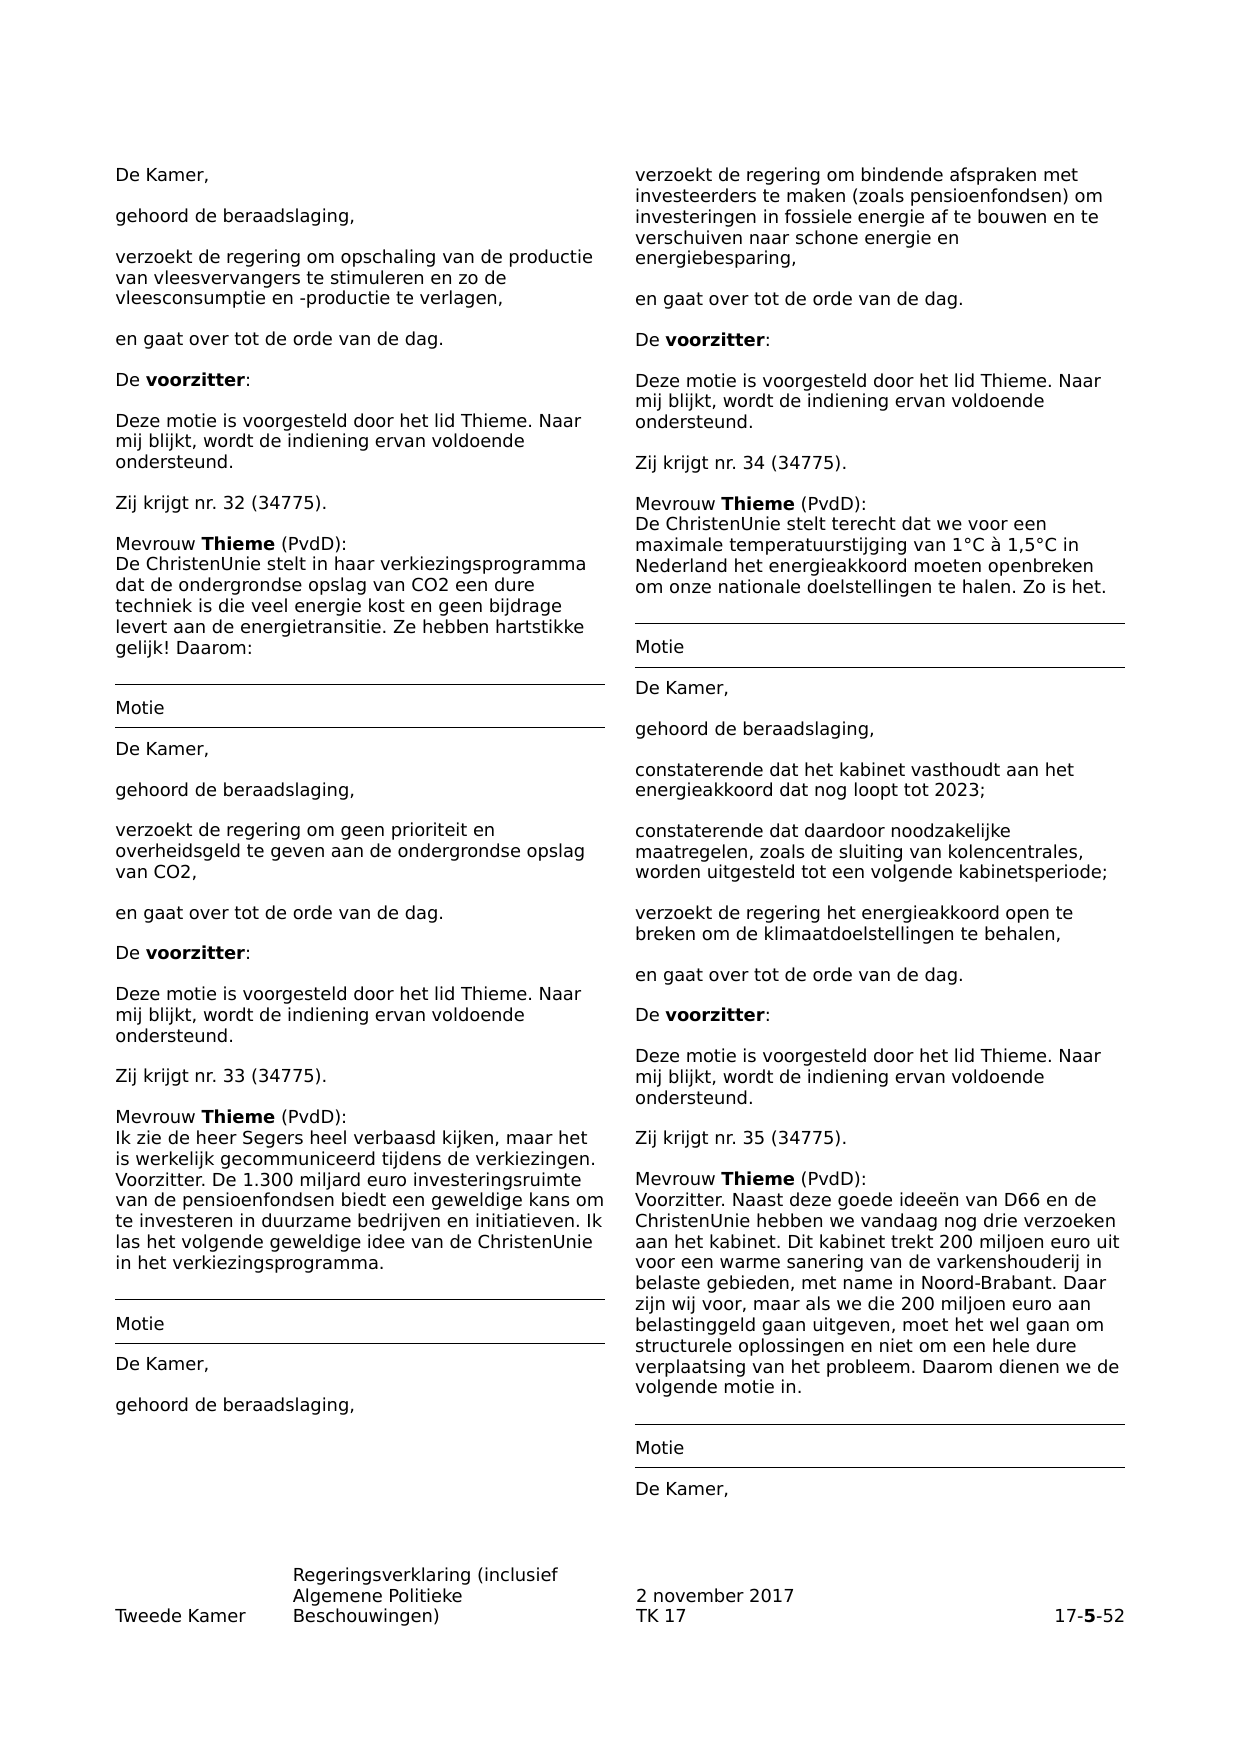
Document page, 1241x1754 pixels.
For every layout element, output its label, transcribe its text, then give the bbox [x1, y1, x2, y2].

text Motie [635, 1438, 1125, 1459]
text Deze motie is voorgesteld door het lid Thieme. Naar mij blijkt, wordt de indiening ervan voldoende ondersteund. [115, 410, 605, 473]
text Deze motie is voorgesteld door het lid Thieme. Naar mij blijkt, wordt de indiening ervan voldoende ondersteund. [115, 984, 605, 1046]
text en gaat over tot de orde van de dag. [115, 902, 605, 923]
text De voorzitter: [115, 370, 605, 390]
text De ChristenUnie stelt terecht dat we voor een maximale temperatuurstijging van 1°C à 1,5°C in Nederland het energieakkoord moeten openbreken om onze nationale doelstellingen te halen. Zo is het. [635, 514, 1125, 597]
text De Kamer, [115, 1354, 605, 1375]
text De voorzitter: [635, 1005, 1125, 1026]
text De ChristenUnie stelt in haar verkiezingsprogramma dat de ondergrondse opslag van CO2 een dure techniek is die veel energie kost en geen bijdrage levert aan de energietransitie. Ze hebben hartstikke gelijk! Daarom: [115, 554, 605, 658]
text constaterende dat het kabinet vasthoudt aan het energieakkoord dat nog loopt tot 2023; [635, 759, 1125, 801]
text gehoord de beraadslaging, [115, 1395, 605, 1416]
text Mevrouw Thieme (PvdD): [115, 1107, 605, 1128]
text De voorzitter: [635, 330, 1125, 350]
text verzoekt de regering om opschaling van de productie van vleesvervangers te stimuleren en zo de vleesconsumptie en -productie te verlagen, [115, 247, 605, 309]
text Motie [635, 637, 1125, 658]
text Zij krijgt nr. 33 (34775). [115, 1066, 605, 1087]
text De Kamer, [635, 1479, 1125, 1499]
text De voorzitter: [115, 943, 605, 964]
text verzoekt de regering om bindende afspraken met investeerders te maken (zoals pensioenfondsen) om investeringen in fossiele energie af te bouwen en te verschuiven naar schone energie en energiebesparing, [635, 165, 1125, 269]
text Deze motie is voorgesteld door het lid Thieme. Naar mij blijkt, wordt de indiening ervan voldoende ondersteund. [635, 370, 1125, 433]
text constaterende dat daardoor noodzakelijke maatregelen, zoals de sluiting van kolencentrales, worden uitgesteld tot een volgende kabinetsperiode; [635, 821, 1125, 883]
text Voorzitter. De 1.300 miljard euro investeringsruimte van de pensioenfondsen biedt een geweldige kans om te investeren in duurzame bedrijven en initiatieven. Ik las het volgende geweldige idee van de ChristenUnie in het verkiezingsprogramma. [115, 1169, 605, 1273]
text en gaat over tot de orde van de dag. [115, 329, 605, 350]
text Mevrouw Thieme (PvdD): [635, 1169, 1125, 1190]
text Motie [115, 1313, 605, 1334]
text De Kamer, [115, 165, 605, 186]
text verzoekt de regering het energieakkoord open te breken om de klimaatdoelstellingen te behalen, [635, 903, 1125, 944]
text Zij krijgt nr. 34 (34775). [635, 453, 1125, 473]
text Zij krijgt nr. 35 (34775). [635, 1128, 1125, 1149]
text Mevrouw Thieme (PvdD): [115, 533, 605, 554]
text Voorzitter. Naast deze goede ideeën van D66 en de ChristenUnie hebben we vandaag nog drie verzoeken aan het kabinet. Dit kabinet trekt 200 miljoen euro uit voor een warme sanering van de varkenshouderij in belaste gebieden, met name in Noord-Brabant. Daar zijn wij voor, maar als we die 200 miljoen euro aan belastinggeld gaan uitgeven, moet het wel gaan om structurele oplossingen en niet om een hele dure verplaatsing van het probleem. Daarom dienen we de volgende motie in. [635, 1190, 1125, 1398]
text Motie [115, 698, 605, 719]
text gehoord de beraadslaging, [115, 779, 605, 800]
text gehoord de beraadslaging, [115, 206, 605, 227]
text Mevrouw Thieme (PvdD): [635, 493, 1125, 514]
text De Kamer, [635, 678, 1125, 699]
text Ik zie de heer Segers heel verbaasd kijken, maar het is werkelijk gecommuniceerd tijdens de verkiezingen. [115, 1128, 605, 1169]
text gehoord de beraadslaging, [635, 719, 1125, 739]
text Zij krijgt nr. 32 (34775). [115, 493, 605, 513]
text verzoekt de regering om geen prioriteit en overheidsgeld te geven aan de ondergrondse opslag van CO2, [115, 820, 605, 882]
text De Kamer, [115, 739, 605, 759]
text en gaat over tot de orde van de dag. [635, 289, 1125, 310]
text en gaat over tot de orde van de dag. [635, 964, 1125, 985]
text Deze motie is voorgesteld door het lid Thieme. Naar mij blijkt, wordt de indiening ervan voldoende ondersteund. [635, 1046, 1125, 1108]
